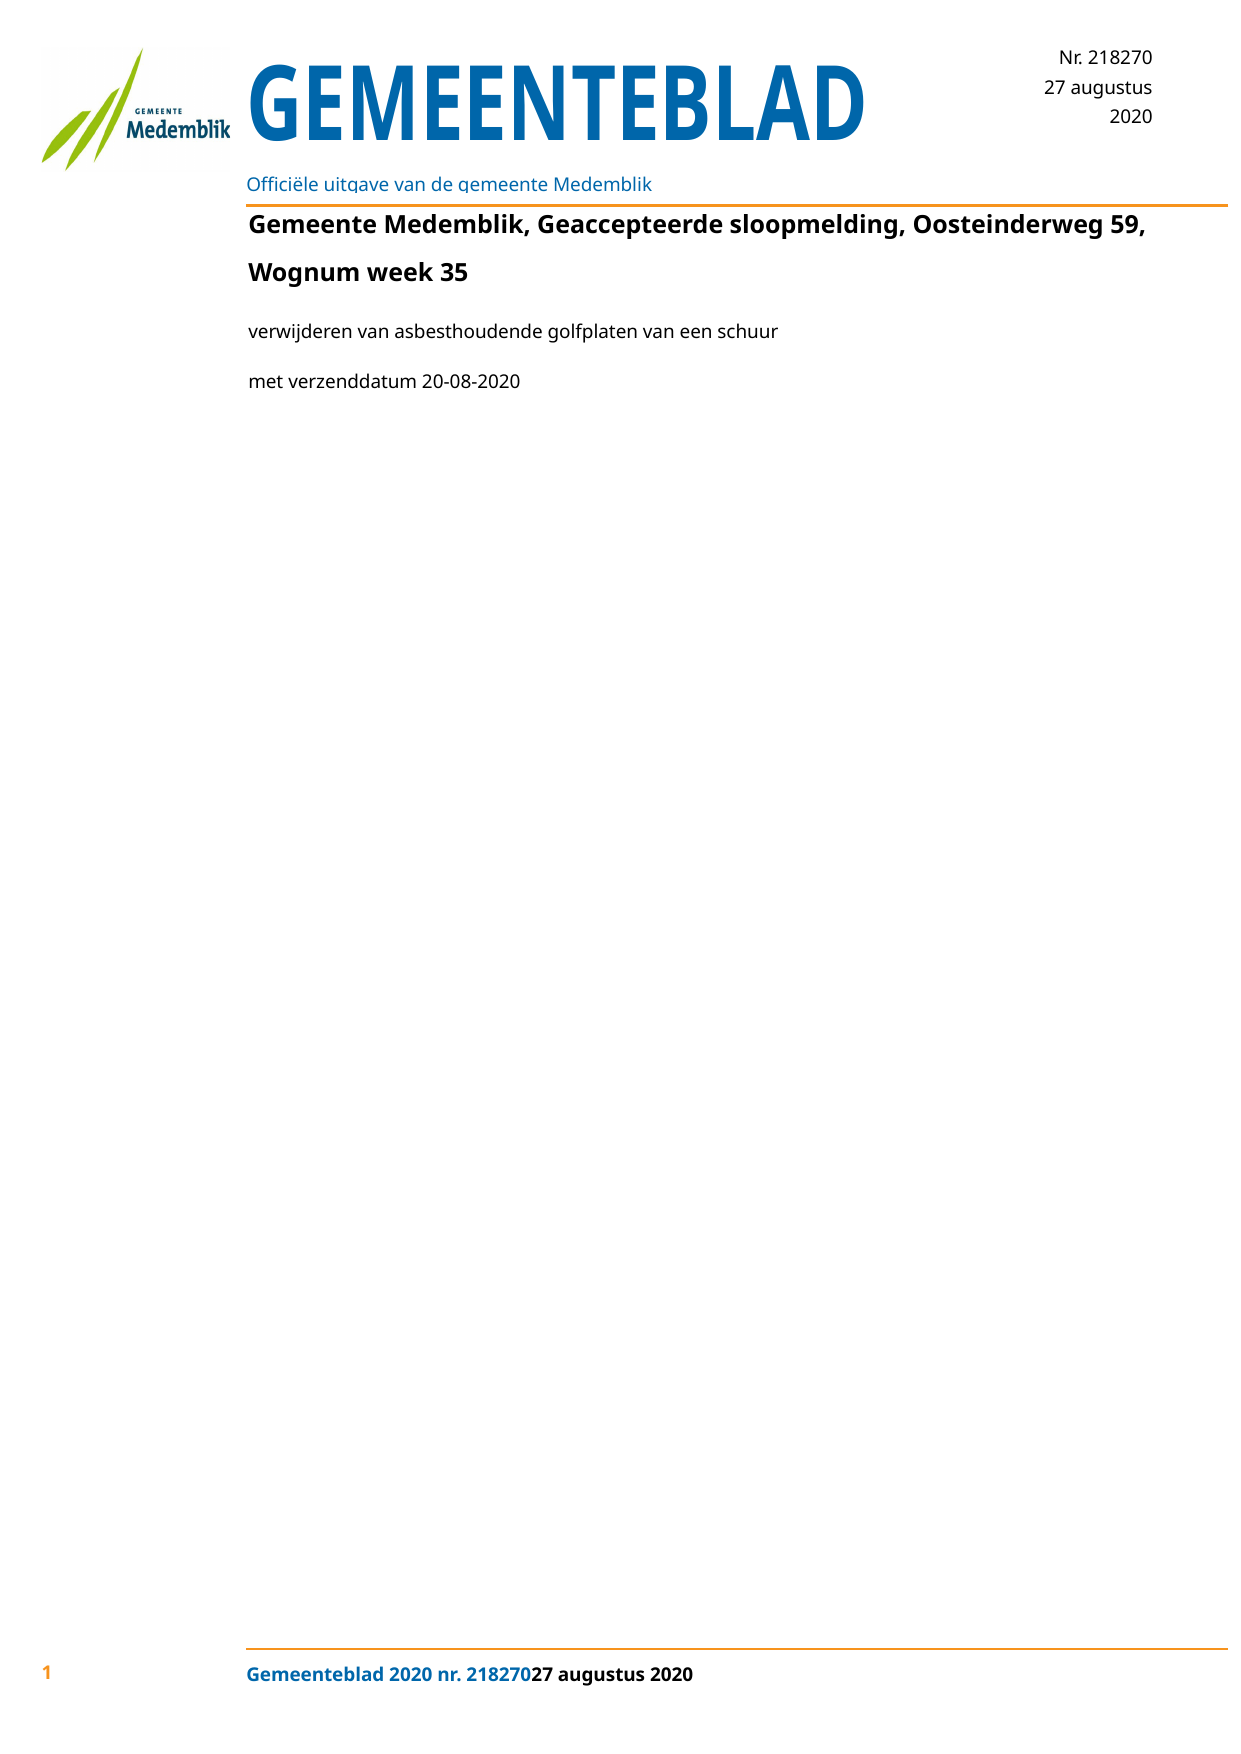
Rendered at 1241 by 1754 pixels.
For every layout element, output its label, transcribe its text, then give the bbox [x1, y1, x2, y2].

text met verzenddatum 20-08-2020 [248, 368, 1152, 394]
text Gemeente Medemblik, Geaccepteerde sloopmelding, Oosteinderweg 59, Wognum week 35 [248, 207, 1152, 288]
text verwijderen van asbesthoudende golfplaten van een schuur [248, 318, 1152, 344]
picture [41, 47, 231, 172]
